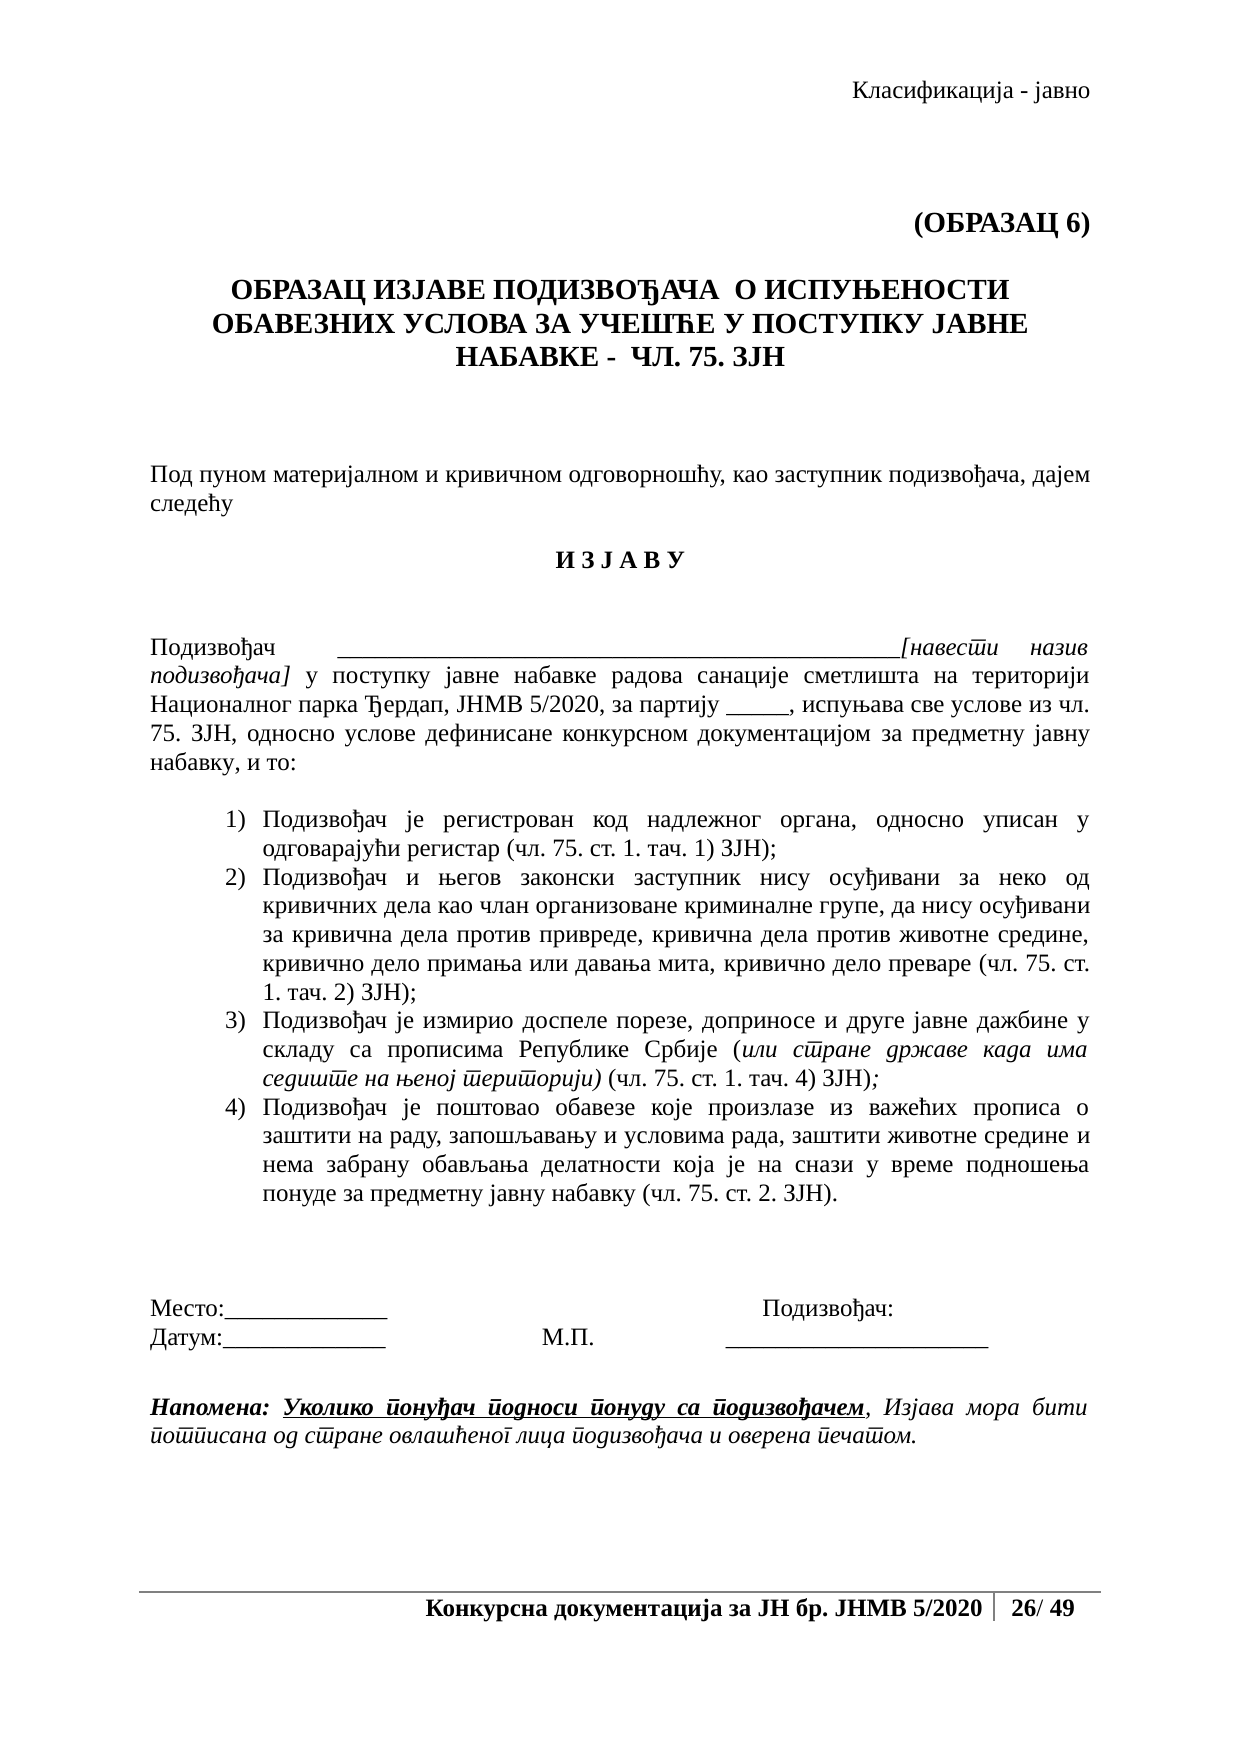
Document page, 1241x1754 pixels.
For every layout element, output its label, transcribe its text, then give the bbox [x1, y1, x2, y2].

text ОБРАЗАЦ ИЗЈАВЕ ПОДИЗВОЂАЧА О ИСПУЊЕНОСТИ ОБАВЕЗНИХ УСЛОВА ЗА УЧЕШЋЕ У ПОСТУПКУ ЈАВНЕ НАБАВКЕ - ЧЛ. 75. ЗЈН [150, 272, 1090, 373]
text (ОБРАЗАЦ 6) [150, 205, 1090, 239]
text Подизвођач _____________________________________________[навести назив подизвођача] у поступку јавне набавке радова санације сметлишта на територији Националног парка Ђердап, ЈНМВ 5/2020, за партију _____, испуњава све услове из чл. 75. ЗЈН, односно услове дефинисане конкурсном документацијом за предметну јавну набавку, и то: [150, 632, 1090, 775]
list Подизвођач је поштовао обавезе које произлазе из важећих прописа о заштити на раду, запошљавању и условима рада, заштити животне средине и нема забрану обављања делатности која је на снази у време подношења понуде за предметну јавну набавку (чл. 75. ст. 2. ЗЈН). [225, 1092, 1090, 1207]
list Напомена: Уколико понуђач подноси понуду са подизвођачем, Изјава мора бити потписана од стране овлашћеног лица подизвођача и оверена печатом. [150, 1392, 1090, 1449]
text Место:_____________ Подизвођач: [150, 1293, 1090, 1322]
text И З Ј А В У [150, 545, 1090, 574]
list Подизвођач је измирио доспеле порезе, доприносе и друге јавне дажбине у складу са прописима Републике Србије (или стране државе када има седиште на њеној територији) (чл. 75. ст. 1. тач. 4) ЗЈН); [225, 1005, 1090, 1092]
list Подизвођач и његов законски заступник нису осуђивани за неко од кривичних дела као члан организоване криминалне групе, да нису осуђивани за кривична дела против привреде, кривична дела против животне средине, кривично дело примања или давања мита, кривично дело преваре (чл. 75. ст. 1. тач. 2) ЗЈН); [225, 862, 1090, 1005]
list Подизвођач је регистрован код надлежног органа, односно уписан у одговарајући регистар (чл. 75. ст. 1. тач. 1) ЗЈН); [225, 804, 1090, 862]
text Датум:_____________ М.П. _____________________ [150, 1322, 1090, 1350]
text Под пуном материјалном и кривичном одговорношћу, као заступник подизвођача, дајем следећу [150, 459, 1090, 517]
